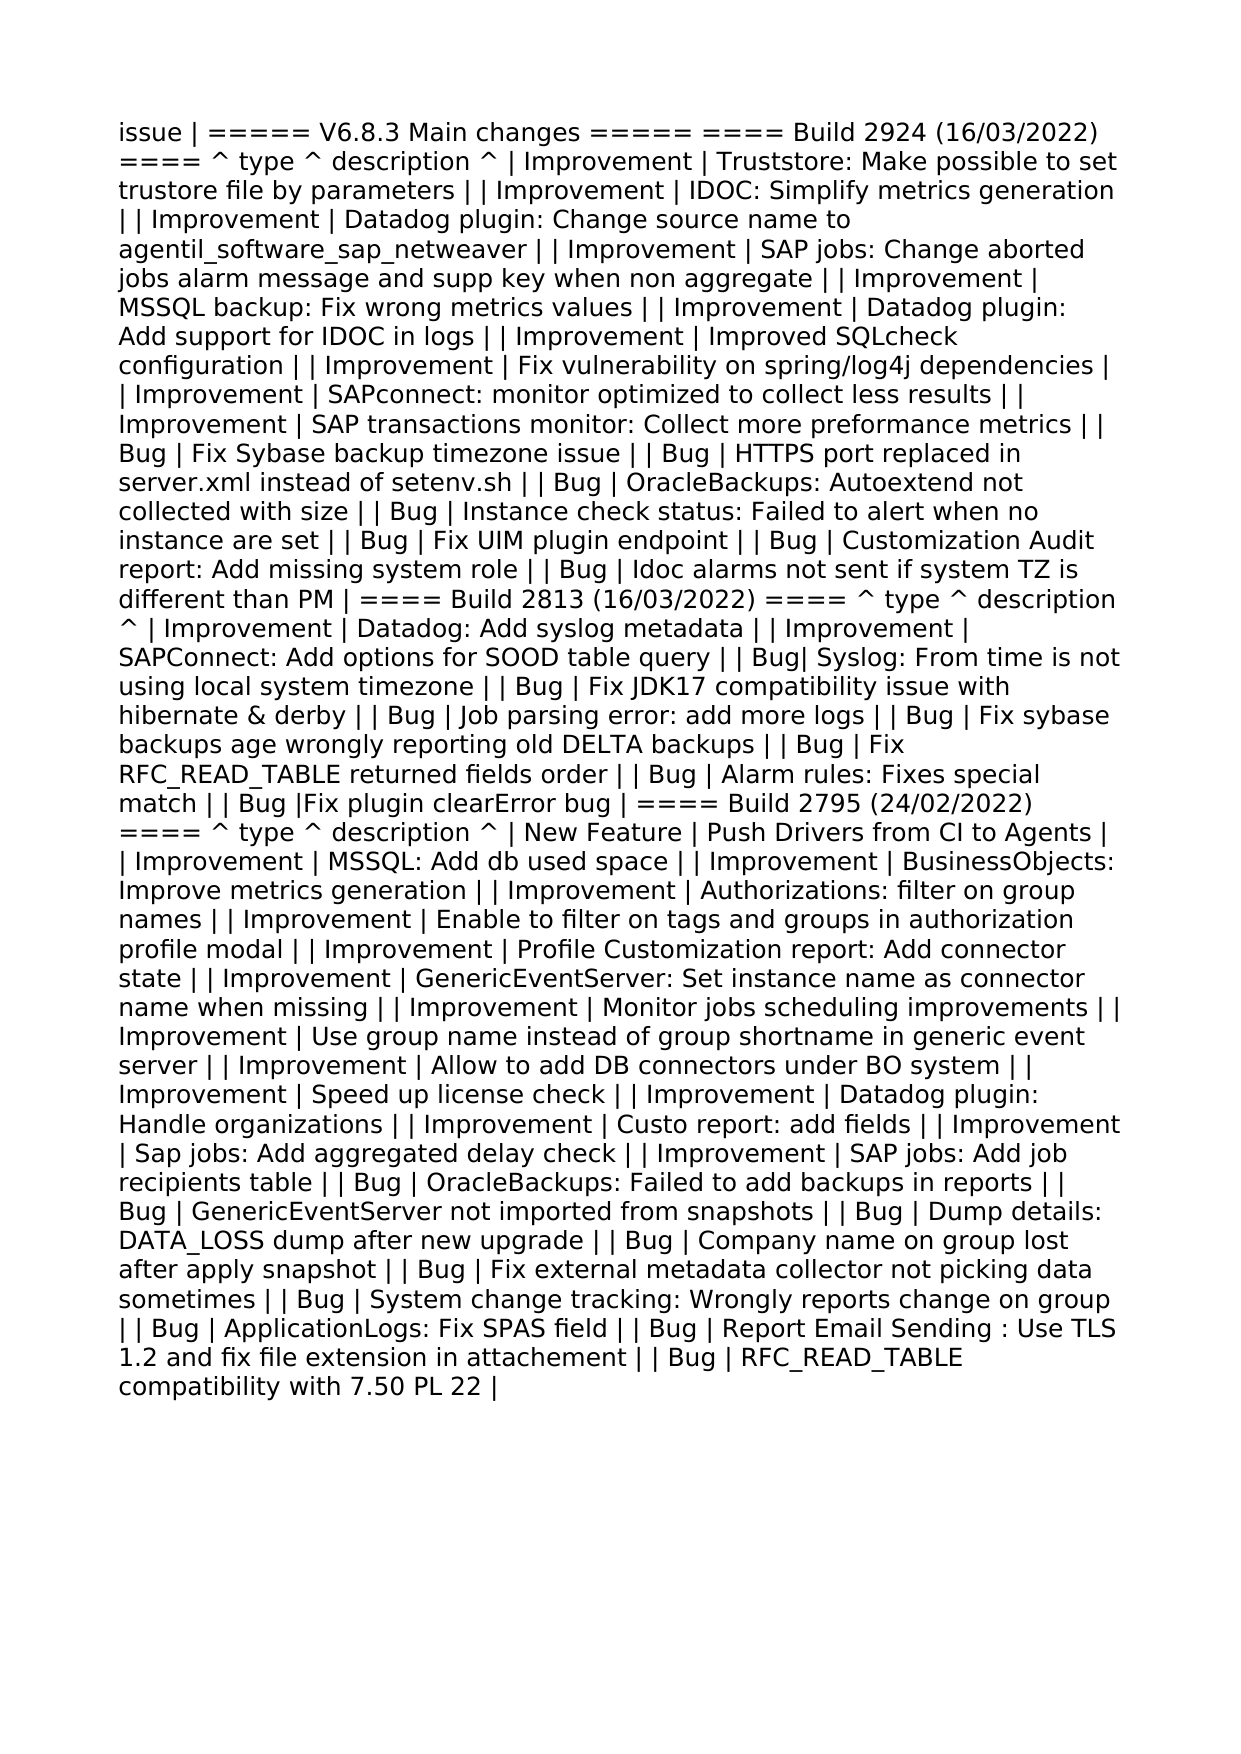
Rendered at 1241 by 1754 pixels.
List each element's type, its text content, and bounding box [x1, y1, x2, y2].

text issue | ===== V6.8.3 Main changes ===== ==== Build 2924 (16/03/2022) ==== ^ type ^ description ^ | Improvement | Truststore: Make possible to set trustore file by parameters | | Improvement | IDOC: Simplify metrics generation | | Improvement | Datadog plugin: Change source name to agentil_software_sap_netweaver | | Improvement | SAP jobs: Change aborted jobs alarm message and supp key when non aggregate | | Improvement | MSSQL backup: Fix wrong metrics values | | Improvement | Datadog plugin: Add support for IDOC in logs | | Improvement | Improved SQLcheck configuration | | Improvement | Fix vulnerability on spring/log4j dependencies | | Improvement | SAPconnect: monitor optimized to collect less results | | Improvement | SAP transactions monitor: Collect more preformance metrics | | Bug | Fix Sybase backup timezone issue | | Bug | HTTPS port replaced in server.xml instead of setenv.sh | | Bug | OracleBackups: Autoextend not collected with size | | Bug | Instance check status: Failed to alert when no instance are set | | Bug | Fix UIM plugin endpoint | | Bug | Customization Audit report: Add missing system role | | Bug | Idoc alarms not sent if system TZ is different than PM | ==== Build 2813 (16/03/2022) ==== ^ type ^ description ^ | Improvement | Datadog: Add syslog metadata | | Improvement | SAPConnect: Add options for SOOD table query | | Bug| Syslog: From time is not using local system timezone | | Bug | Fix JDK17 compatibility issue with hibernate & derby | | Bug | Job parsing error: add more logs | | Bug | Fix sybase backups age wrongly reporting old DELTA backups | | Bug | Fix RFC_READ_TABLE returned fields order | | Bug | Alarm rules: Fixes special match | | Bug |Fix plugin clearError bug | ==== Build 2795 (24/02/2022) ==== ^ type ^ description ^ | New Feature | Push Drivers from CI to Agents | | Improvement | MSSQL: Add db used space | | Improvement | BusinessObjects: Improve metrics generation | | Improvement | Authorizations: filter on group names | | Improvement | Enable to filter on tags and groups in authorization profile modal | | Improvement | Profile Customization report: Add connector state | | Improvement | GenericEventServer: Set instance name as connector name when missing | | Improvement | Monitor jobs scheduling improvements | | Improvement | Use group name instead of group shortname in generic event server | | Improvement | Allow to add DB connectors under BO system | | Improvement | Speed up license check | | Improvement | Datadog plugin: Handle organizations | | Improvement | Custo report: add fields | | Improvement | Sap jobs: Add aggregated delay check | | Improvement | SAP jobs: Add job recipients table | | Bug | OracleBackups: Failed to add backups in reports | | Bug | GenericEventServer not imported from snapshots | | Bug | Dump details: DATA_LOSS dump after new upgrade | | Bug | Company name on group lost after apply snapshot | | Bug | Fix external metadata collector not picking data sometimes | | Bug | System change tracking: Wrongly reports change on group | | Bug | ApplicationLogs: Fix SPAS field | | Bug | Report Email Sending : Use TLS 1.2 and fix file extension in attachement | | Bug | RFC_READ_TABLE compatibility with 7.50 PL 22 | [118, 118, 1122, 1401]
